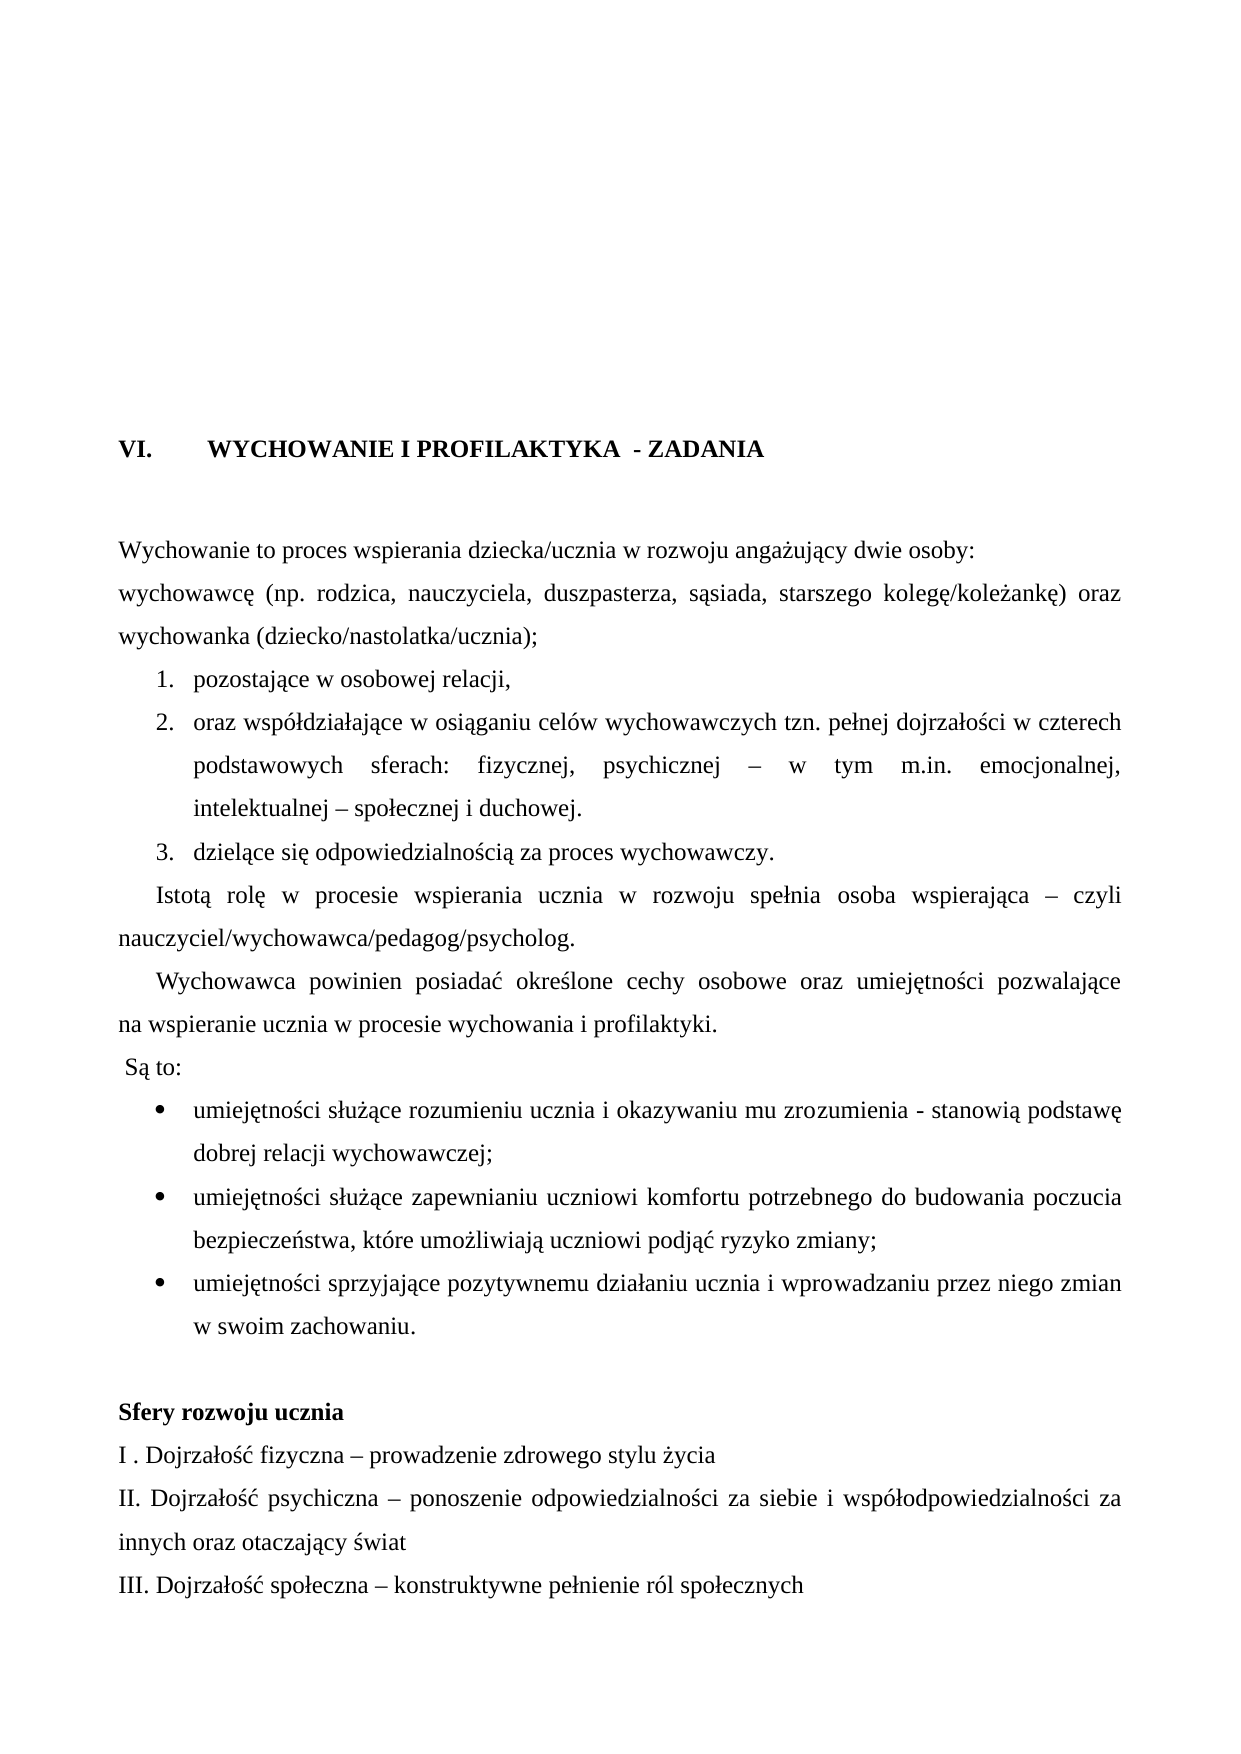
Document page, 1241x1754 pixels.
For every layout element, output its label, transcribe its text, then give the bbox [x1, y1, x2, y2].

text Istotą rolę w procesie wspierania ucznia w rozwoju spełnia osoba wspierająca – czyli nauczyciel/wychowawca/pedagog/psycholog. [118, 880, 1122, 952]
list umiejętności służące rozumieniu ucznia i okazywaniu mu zro­zumienia - stanowią podstawę dobrej relacji wychowawczej; [156, 1095, 1122, 1167]
text Sfery rozwoju ucznia [118, 1397, 1122, 1426]
text wychowawcę (np. rodzica, nauczyciela, duszpasterza, sąsiada, starszego kolegę/koleżankę) oraz wychowanka (dziecko/nastolatka/ucznia); [118, 578, 1122, 650]
list dzielące się odpowiedzialnością za proces wychowawczy. [156, 837, 1122, 865]
list umiejętności sprzyjające pozytywnemu działaniu ucznia i wpro­wadzaniu przez niego zmian w swoim zachowaniu. [156, 1268, 1122, 1340]
text I . Dojrzałość fizyczna – prowadzenie zdrowego stylu życia [118, 1440, 1122, 1469]
list WYCHOWANIE I PROFILAKTYKA - ZADANIA [118, 434, 1122, 463]
text II. Dojrzałość psychiczna – ponoszenie odpowiedzialności za siebie i współodpowiedzialności za innych oraz otaczający świat [118, 1483, 1122, 1555]
list oraz współdziałające w osiąganiu celów wychowawczych tzn. pełnej dojrzałości w czterech podstawowych sferach: fizycznej, psychicznej – w tym m.in. emocjonalnej, intelektualnej – społecznej i duchowej. [156, 707, 1122, 822]
text Są to: [118, 1052, 1122, 1081]
text III. Dojrzałość społeczna – konstruktywne pełnienie ról społecznych [118, 1570, 1122, 1598]
text Wychowanie to proces wspierania dziecka/ucznia w rozwoju angażujący dwie osoby: [118, 535, 1122, 563]
list pozostające w osobowej relacji, [156, 664, 1122, 693]
list umiejętności służące zapewnianiu uczniowi komfortu potrzeb­nego do budowania poczucia bezpieczeństwa, które umożliwiają uczniowi podjąć ryzyko zmiany; [156, 1182, 1122, 1253]
text Wychowawca powinien posiadać określone cechy osobowe oraz umiejętności pozwalające na wspieranie ucznia w procesie wychowania i profilaktyki. [118, 966, 1122, 1038]
